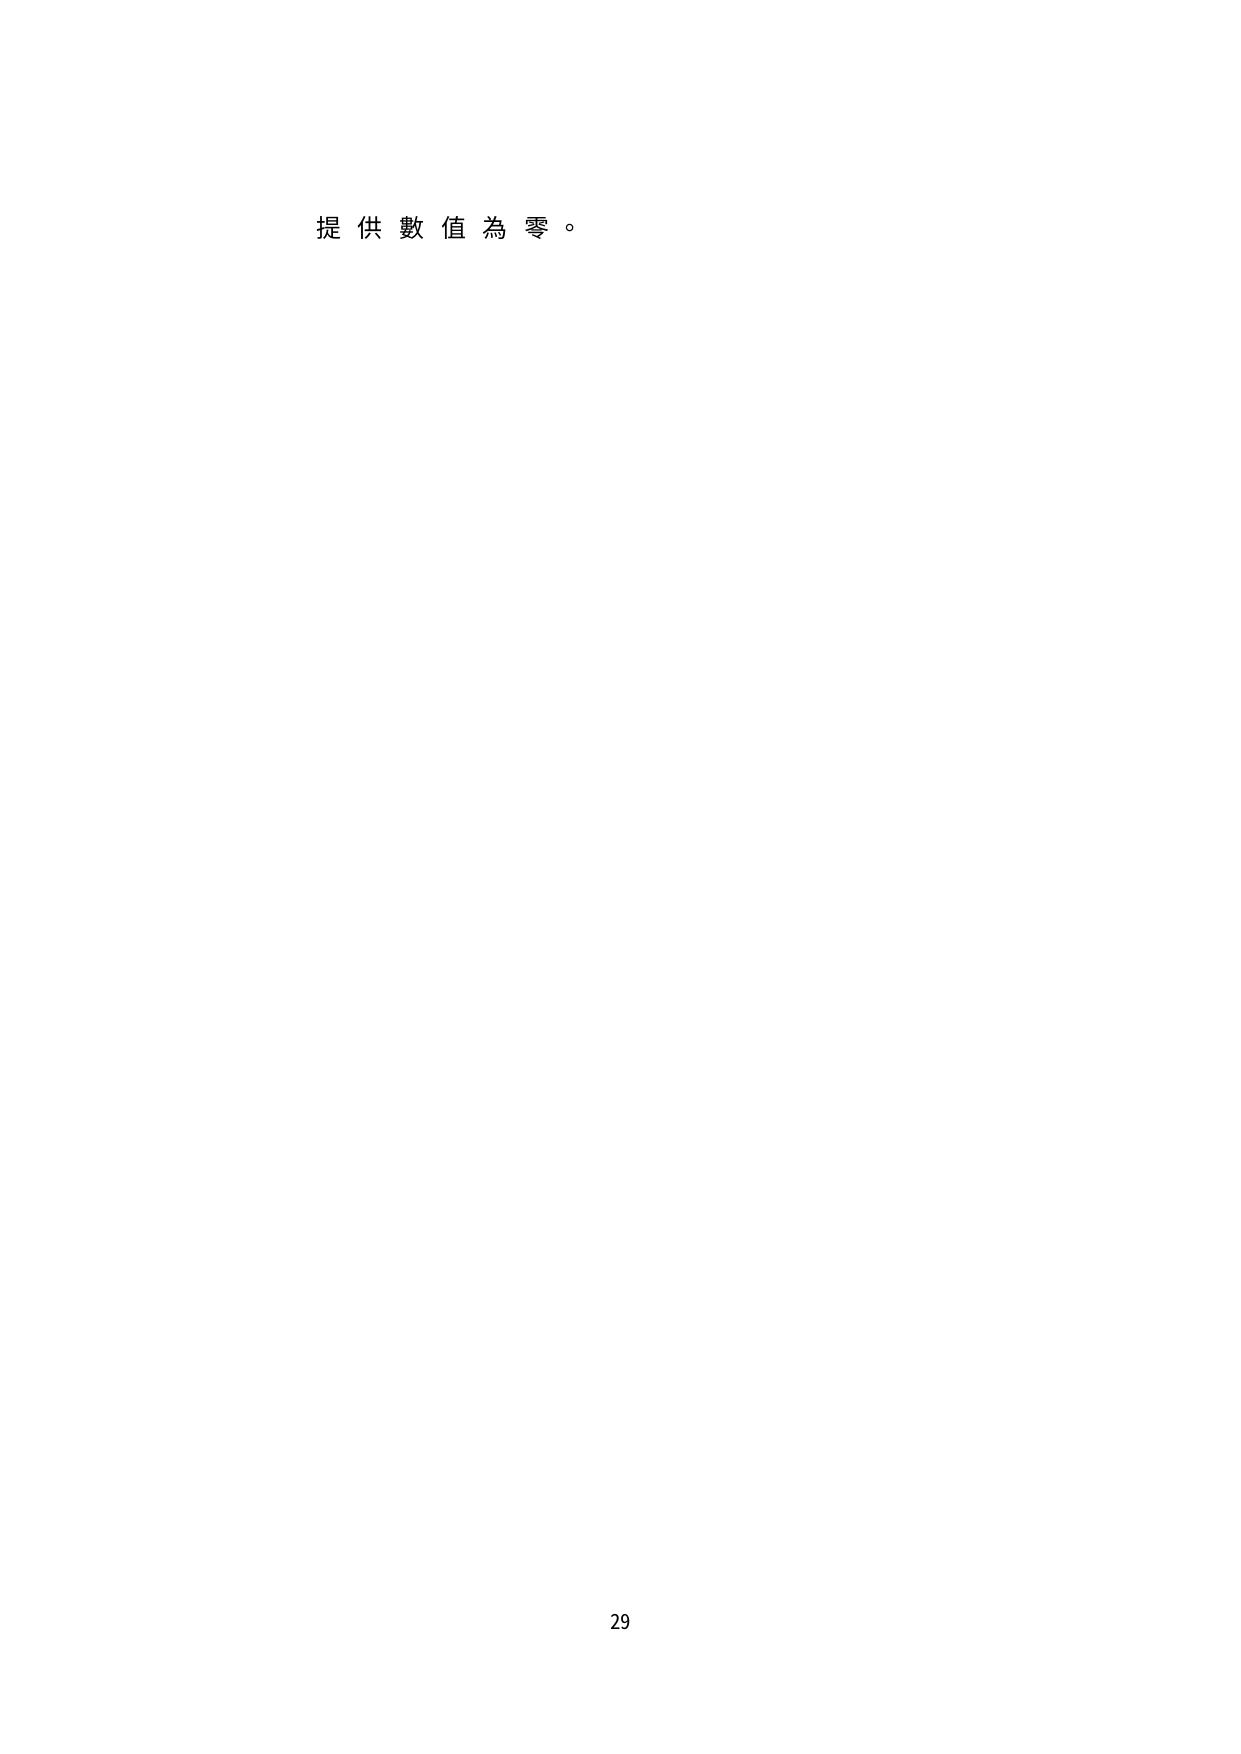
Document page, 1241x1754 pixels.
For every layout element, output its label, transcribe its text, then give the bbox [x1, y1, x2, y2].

text 提供數值為零。 [256, 185, 1058, 248]
